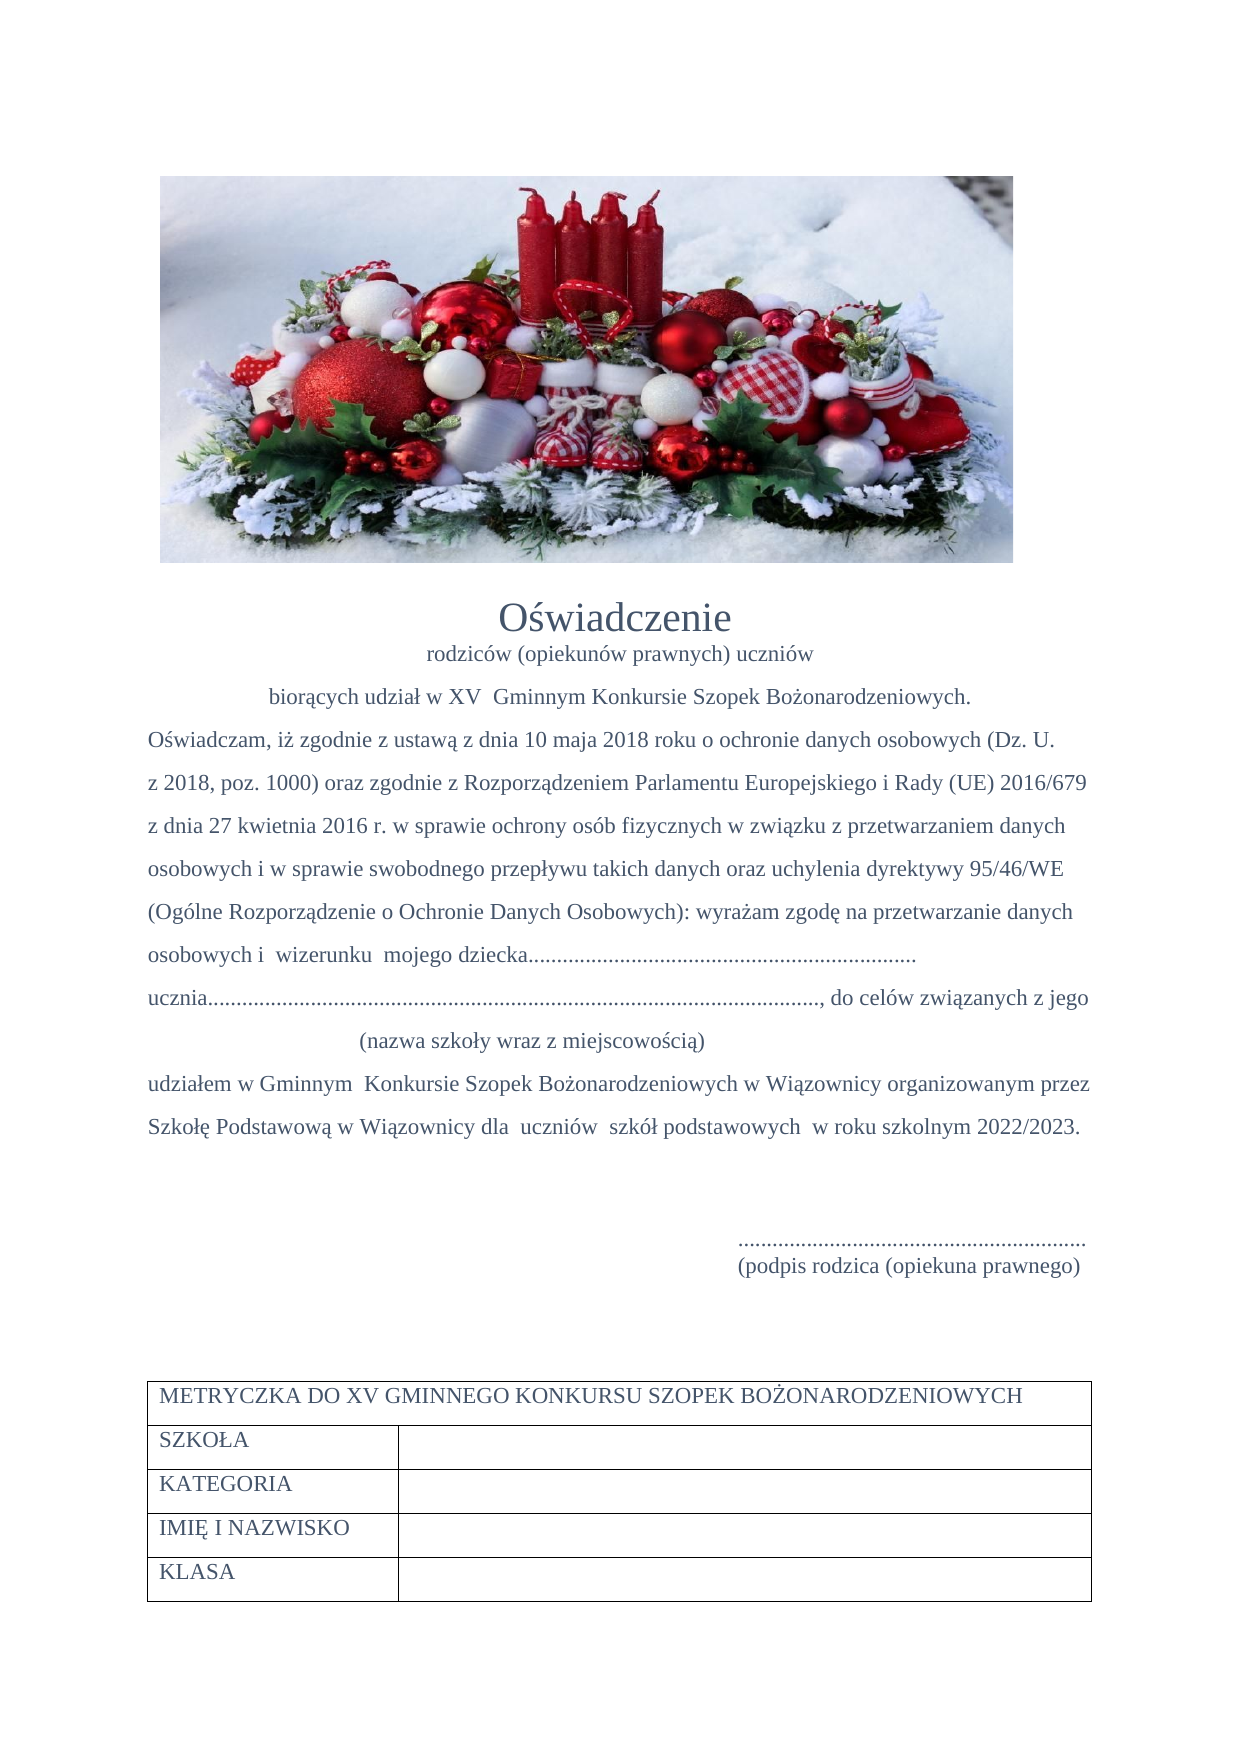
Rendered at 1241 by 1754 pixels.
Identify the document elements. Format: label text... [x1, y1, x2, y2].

text (Ogólne Rozporządzenie o Ochronie Danych Osobowych): wyrażam zgodę na przetwarzanie danych [148, 898, 1093, 924]
text (nazwa szkoły wraz z miejscowością) [148, 1027, 1093, 1053]
table_cell [399, 1514, 1091, 1557]
text Oświadczenie rodziców (opiekunów prawnych) uczniów [148, 592, 1093, 666]
text Oświadczam, iż zgodnie z ustawą z dnia 10 maja 2018 roku o ochronie danych osobowych (Dz. U. [148, 726, 1093, 752]
table_header METRYCZKA DO XV GMINNEGO KONKURSU SZOPEK BOŻONARODZENIOWYCH [148, 1382, 1091, 1425]
table_cell KATEGORIA [148, 1470, 398, 1513]
table_cell KLASA [148, 1558, 398, 1601]
text biorących udział w XV Gminnym Konkursie Szopek Bożonarodzeniowych. [148, 683, 1093, 709]
table_cell SZKOŁA [148, 1426, 398, 1469]
text ucznia..........................................................................................................., do celów związanych z jego [148, 984, 1093, 1010]
table_cell [399, 1558, 1091, 1601]
text udziałem w Gminnym Konkursie Szopek Bożonarodzeniowych w Wiązownicy organizowanym przez [148, 1070, 1093, 1096]
text z 2018, poz. 1000) oraz zgodnie z Rozporządzeniem Parlamentu Europejskiego i Rady (UE) 2016/679 [148, 769, 1093, 795]
text [160, 148, 1093, 563]
text osobowych i wizerunku mojego dziecka.................................................................... [148, 941, 1093, 967]
table_cell [399, 1426, 1091, 1469]
table_cell [399, 1470, 1091, 1513]
text ............................................................. (podpis rodzica (opiekuna prawnego) [738, 1199, 1093, 1278]
text osobowych i w sprawie swobodnego przepływu takich danych oraz uchylenia dyrektywy 95/46/WE [148, 855, 1093, 881]
text Szkołę Podstawową w Wiązownicy dla uczniów szkół podstawowych w roku szkolnym 2022/2023. [148, 1113, 1093, 1139]
table_cell IMIĘ I NAZWISKO [148, 1514, 398, 1557]
text z dnia 27 kwietnia 2016 r. w sprawie ochrony osób fizycznych w związku z przetwarzaniem danych [148, 812, 1093, 838]
